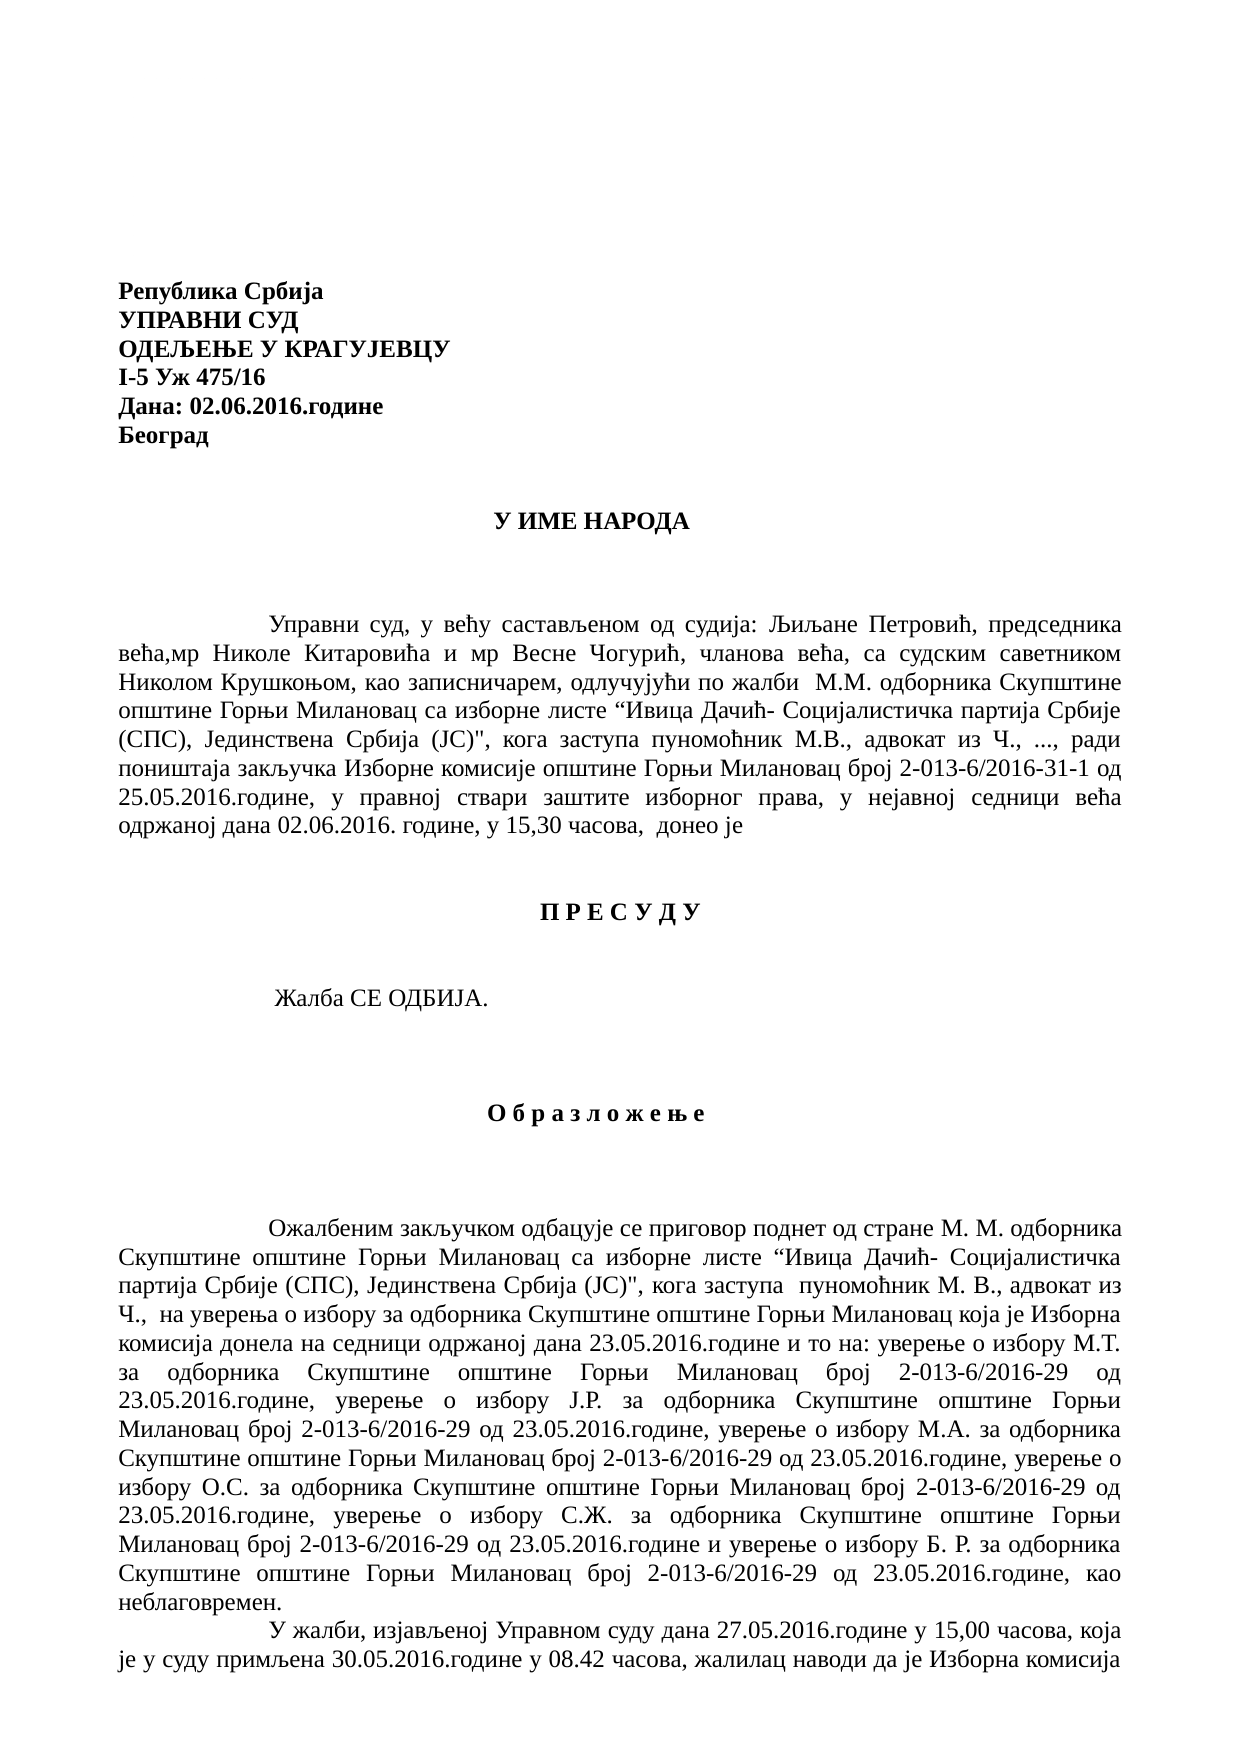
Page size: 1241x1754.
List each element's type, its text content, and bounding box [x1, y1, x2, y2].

text Ожалбеним закључком одбацује се приговор поднет од стране М. М. одборника Скупштине општине Горњи Милановац са изборне листе “Ивица Дачић- Социјалистичка партија Србије (СПС), Јединствена Србија (ЈС)", кога заступа пуномоћник М. В., адвокат из Ч., на уверења о избору за одборника Скупштине општине Горњи Милановац која је Изборна комисија донела на седници одржаној дана 23.05.2016.године и то на: уверење о избору М.Т. за одборника Скупштине општине Горњи Милановац број 2-013-6/2016-29 од 23.05.2016.године, уверење о избору Ј.Р. за одборника Скупштине општине Горњи Милановац број 2-013-6/2016-29 од 23.05.2016.године, уверење о избору М.А. за одборника Скупштине општине Горњи Милановац број 2-013-6/2016-29 од 23.05.2016.године, уверење о избору О.С. за одборника Скупштине општине Горњи Милановац број 2-013-6/2016-29 од 23.05.2016.године, уверење о избору С.Ж. за одборника Скупштине општине Горњи Милановац број 2-013-6/2016-29 од 23.05.2016.године и уверење о избору Б. Р. за одборника Скупштине општине Горњи Милановац број 2-013-6/2016-29 од 23.05.2016.године, као неблаговремен. [118, 1213, 1122, 1616]
text П Р Е С У Д У [118, 897, 1122, 926]
text УПРАВНИ СУД [118, 305, 1122, 334]
text Дана: 02.06.2016.године [118, 391, 1122, 420]
text I-5 Уж 475/16 [118, 362, 1122, 391]
text Управни суд, у већу састављеном од судија: Љиљане Петровић, председника већа,мр Николе Китаровића и мр Весне Чогурић, чланова већа, са судским саветником Николом Крушкоњом, као записничарем, одлучујући по жалби М.М. одборника Скупштине општине Горњи Милановац са изборне листе “Ивица Дачић- Социјалистичка партија Србије (СПС), Јединствена Србија (ЈС)", кога заступа пуномоћник М.В., адвокат из Ч., ..., ради поништаја закључка Изборне комисије општине Горњи Милановац број 2-013-6/2016-31-1 од 25.05.2016.године, у правној ствари заштите изборног права, у нејавној седници већа одржаној дана 02.06.2016. године, у 15,30 часова, донео је [118, 609, 1122, 839]
text Република Србија [118, 276, 1122, 305]
text У жалби, изјављеној Управном суду дана 27.05.2016.године у 15,00 часова, која је у суду примљена 30.05.2016.године у 08.42 часова, жалилац наводи да је Изборна комисија [118, 1616, 1122, 1673]
text Београд [118, 420, 1122, 449]
text ОДEЉЕЊЕ У КРАГУЈЕВЦУ [118, 334, 1122, 362]
text О б р а з л о ж е њ е [118, 1098, 1122, 1127]
text Жалба СЕ ОДБИЈА. [118, 983, 1122, 1012]
text У ИМЕ НАРОДА [118, 506, 1122, 564]
